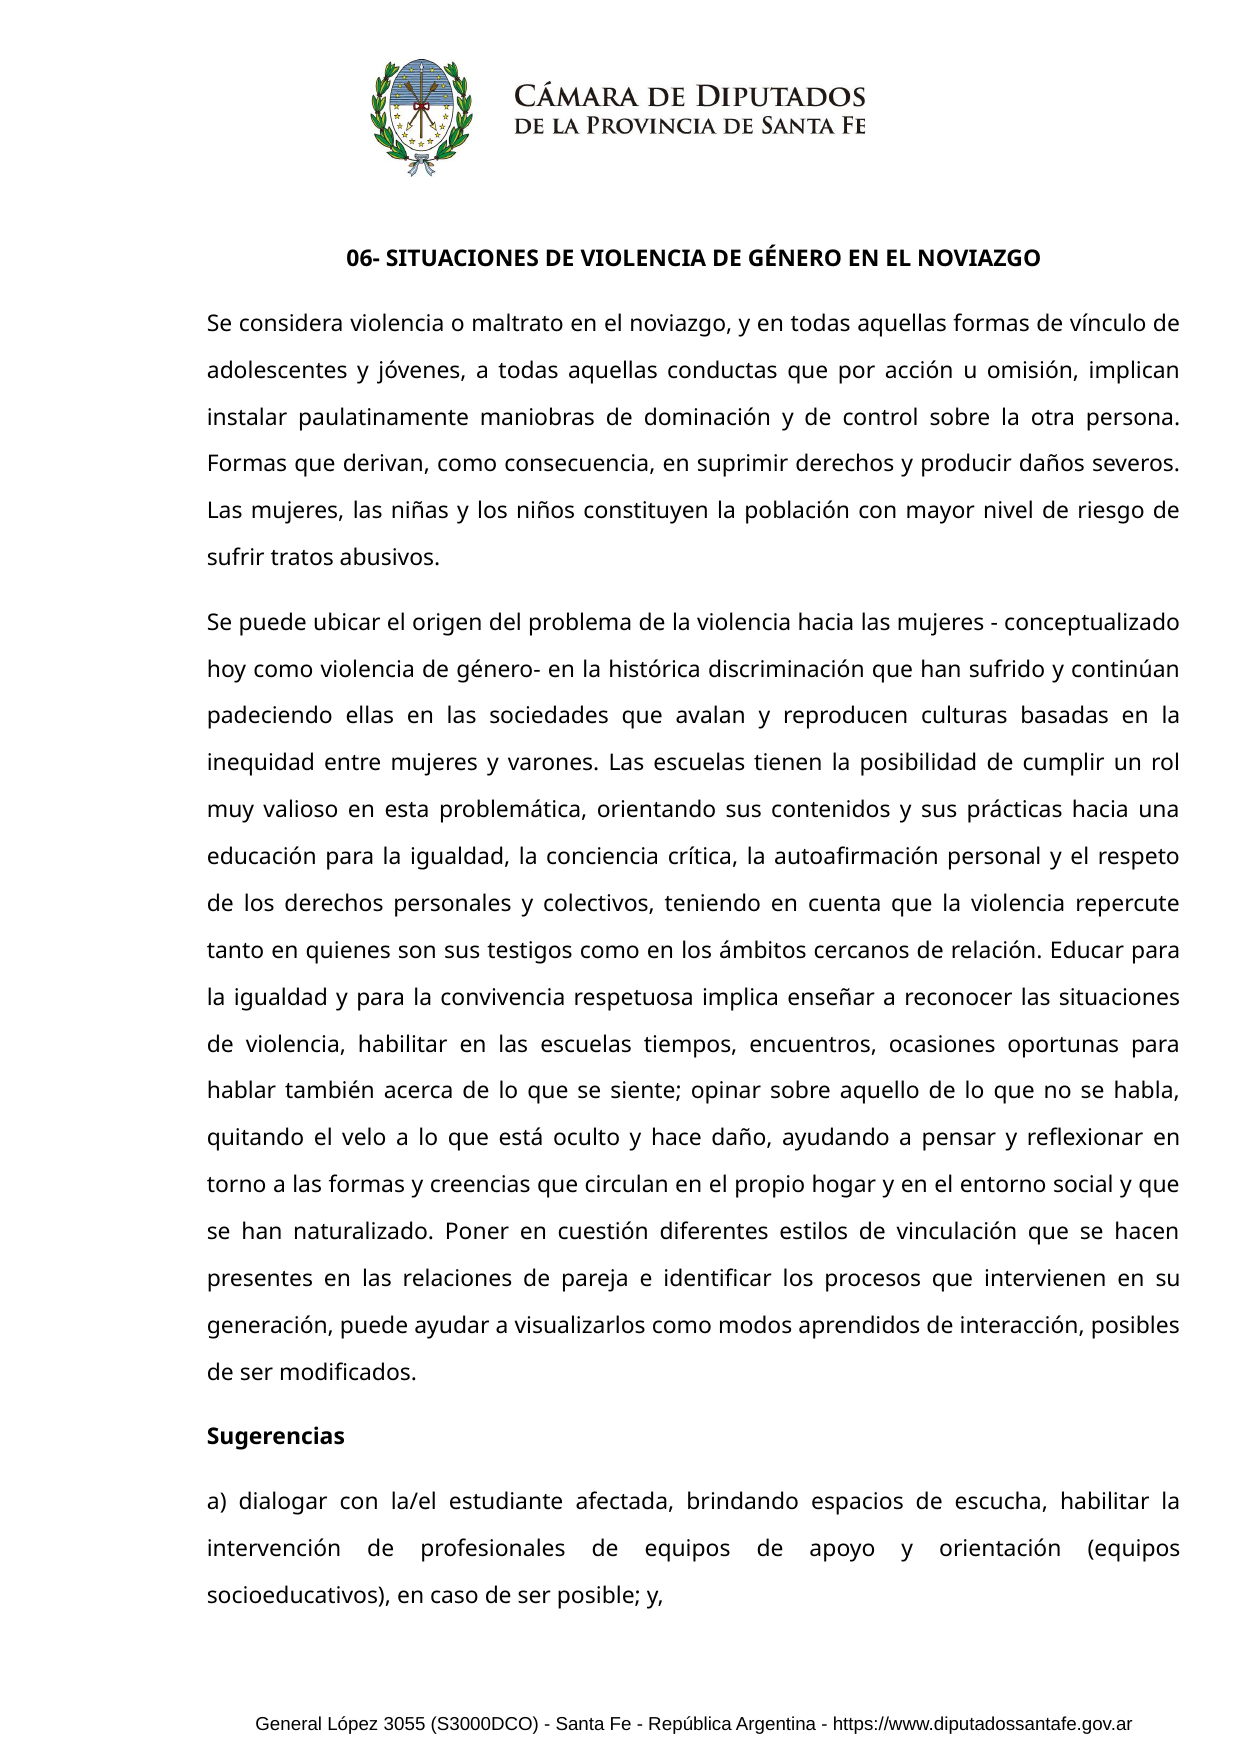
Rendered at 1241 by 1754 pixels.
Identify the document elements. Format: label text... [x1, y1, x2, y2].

text Se considera violencia o maltrato en el noviazgo, y en todas aquellas formas de vínculo de adolescentes y jóvenes, a todas aquellas conductas que por acción u omisión, implican instalar paulatinamente maniobras de dominación y de control sobre la otra persona. Formas que derivan, como consecuencia, en suprimir derechos y producir daños severos. Las mujeres, las niñas y los niños constituyen la población con mayor nivel de riesgo de sufrir tratos abusivos. [207, 307, 1181, 572]
text Sugerencias [207, 1420, 1181, 1452]
text a) dialogar con la/el estudiante afectada, brindando espacios de escucha, habilitar la intervención de profesionales de equipos de apoyo y orientación (equipos socioeducativos), en caso de ser posible; y, [207, 1485, 1181, 1610]
text Se puede ubicar el origen del problema de la violencia hacia las mujeres - conceptualizado hoy como violencia de género- en la histórica discriminación que han sufrido y continúan padeciendo ellas en las sociedades que avalan y reproducen culturas basadas en la inequidad entre mujeres y varones. Las escuelas tienen la posibilidad de cumplir un rol muy valioso en esta problemática, orientando sus contenidos y sus prácticas hacia una educación para la igualdad, la conciencia crítica, la autoafirmación personal y el respeto de los derechos personales y colectivos, teniendo en cuenta que la violencia repercute tanto en quienes son sus testigos como en los ámbitos cercanos de relación. Educar para la igualdad y para la convivencia respetuosa implica enseñar a reconocer las situaciones de violencia, habilitar en las escuelas tiempos, encuentros, ocasiones oportunas para hablar también acerca de lo que se siente; opinar sobre aquello de lo que no se habla, quitando el velo a lo que está oculto y hace daño, ayudando a pensar y reflexionar en torno a las formas y creencias que circulan en el propio hogar y en el entorno social y que se han naturalizado. Poner en cuestión diferentes estilos de vinculación que se hacen presentes en las relaciones de pareja e identificar los procesos que intervienen en su generación, puede ayudar a visualizarlos como modos aprendidos de interacción, posibles de ser modificados. [207, 606, 1181, 1387]
text 06- SITUACIONES DE VIOLENCIA DE GÉNERO EN EL NOVIAZGO [207, 242, 1181, 273]
picture [370, 59, 866, 181]
